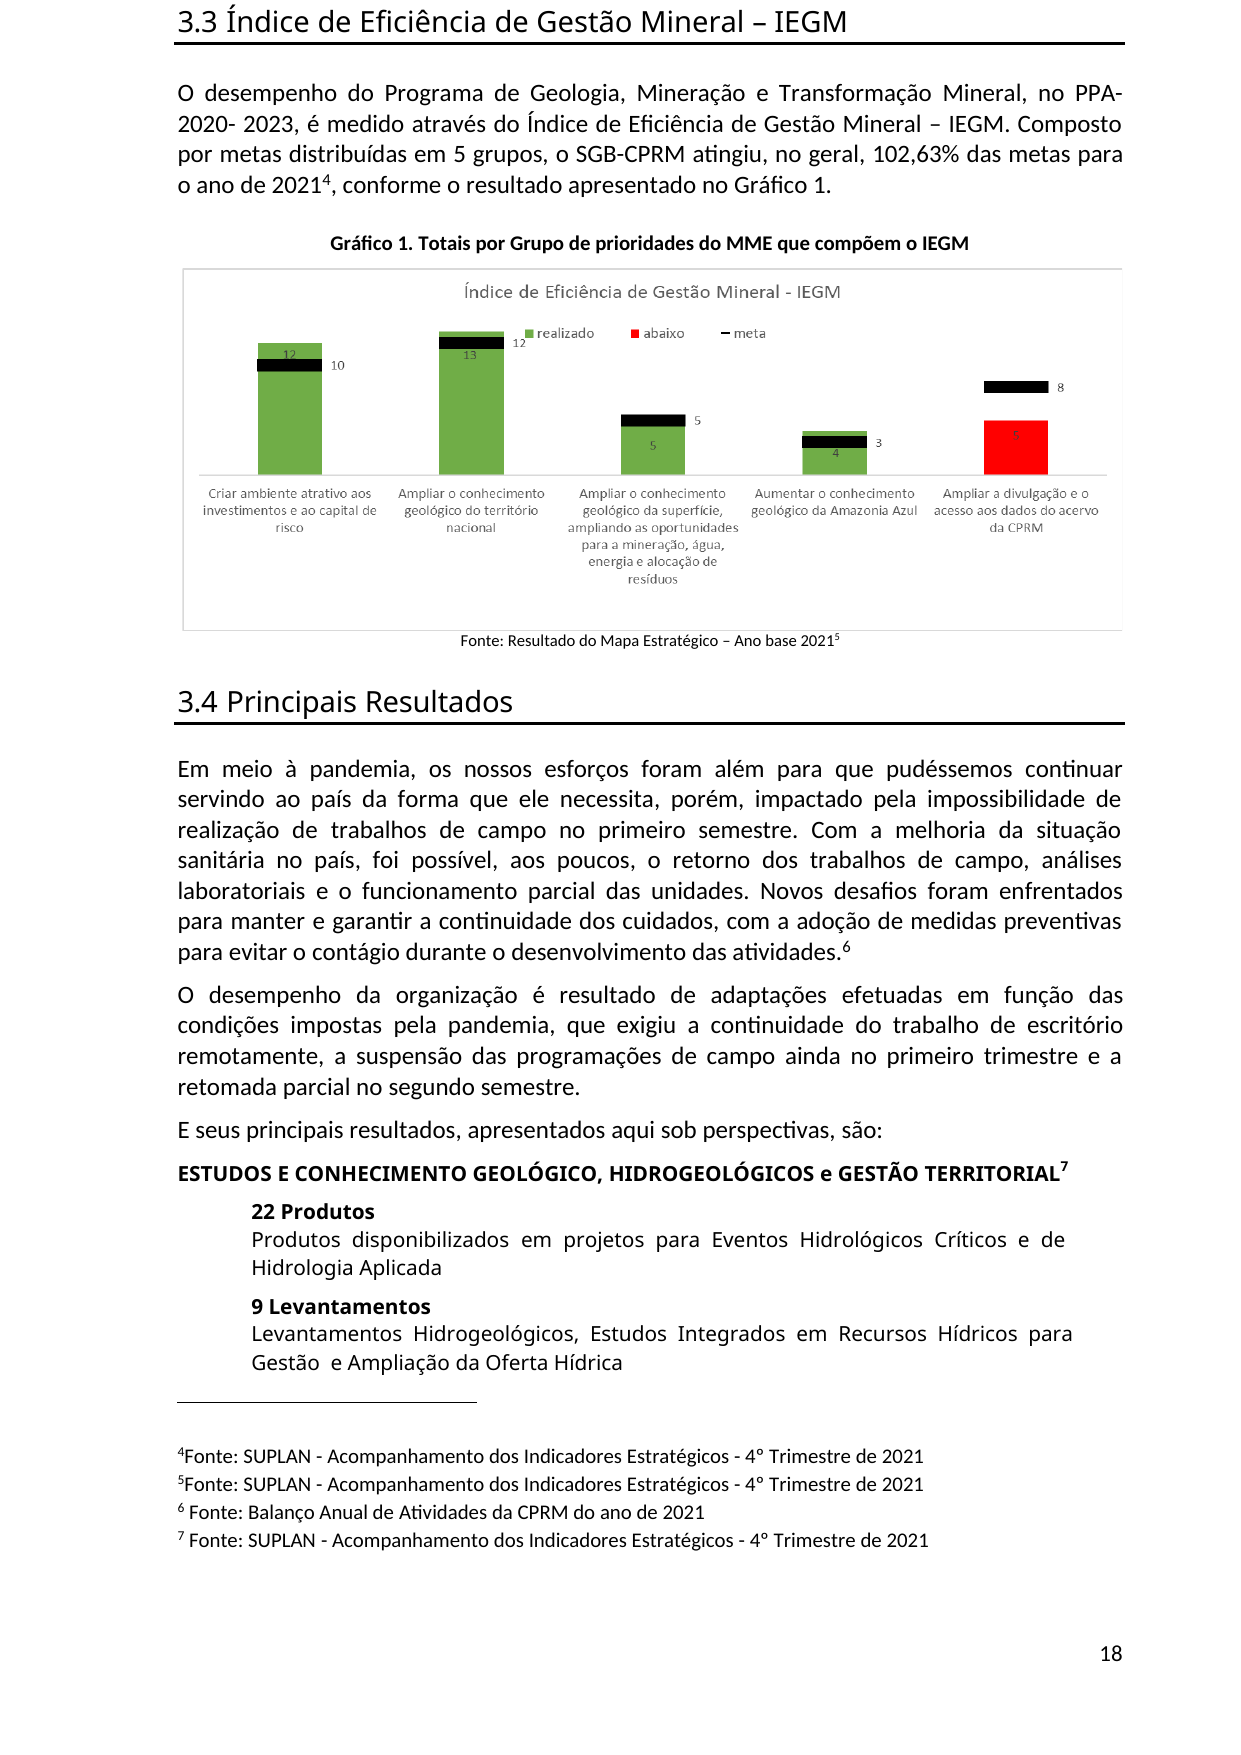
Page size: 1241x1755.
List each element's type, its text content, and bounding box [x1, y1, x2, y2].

text Fonte: Resultado do Mapa Estratégico – Ano base 20215 [224, 631, 1076, 651]
text 7 Fonte: SUPLAN - Acompanhamento dos Indicadores Estratégicos - 4º Trimestre de 2021 [177, 1527, 1136, 1552]
text O desempenho da organização é resultado de adaptações efetuadas em função das condições impostas pela pandemia, que exigiu a continuidade do trabalho de escritório remotamente, a suspensão das programações de campo ainda no primeiro trimestre e a retomada parcial no segundo semestre. [177, 979, 1123, 1101]
text Levantamentos Hidrogeológicos, Estudos Integrados em Recursos Hídricos para Gestão e Ampliação da Oferta Hídrica [251, 1319, 1136, 1376]
text Gráfico 1. Totais por Grupo de prioridades do MME que compõem o IEGM [223, 230, 1076, 256]
text E seus principais resultados, apresentados aqui sob perspectivas, são: [177, 1114, 1136, 1144]
text [224, 262, 1076, 268]
text ESTUDOS E CONHECIMENTO GEOLÓGICO, HIDROGEOLÓGICOS e GESTÃO TERRITORIAL7 [177, 1157, 1136, 1187]
text O desempenho do Programa de Geologia, Mineração e Transformação Mineral, no PPA-2020- 2023, é medido através do Índice de Eficiência de Gestão Mineral – IEGM. Composto por metas distribuídas em 5 grupos, o SGB-CPRM atingiu, no geral, 102,63% das metas para o ano de 20214, conforme o resultado apresentado no Gráfico 1. [177, 78, 1123, 200]
list Principais Resultados [177, 681, 1136, 721]
text 4Fonte: SUPLAN - Acompanhamento dos Indicadores Estratégicos - 4º Trimestre de 2021 5Fonte: SUPLAN - Acompanhamento dos Indicadores Estratégicos - 4º Trimestre de 2021 6 Fonte: Balanço Anual de Atividades da CPRM do ano de 2021 [177, 1443, 925, 1524]
text Produtos disponibilizados em projetos para Eventos Hidrológicos Críticos e de Hidrologia Aplicada [251, 1225, 1136, 1282]
text Em meio à pandemia, os nossos esforços foram além para que pudéssemos continuar servindo ao país da forma que ele necessita, porém, impactado pela impossibilidade de realização de trabalhos de campo no primeiro semestre. Com a melhoria da situação sanitária no país, foi possível, aos poucos, o retorno dos trabalhos de campo, análises laboratoriais e o funcionamento parcial das unidades. Novos desafios foram enfrentados para manter e garantir a continuidade dos cuidados, com a adoção de medidas preventivas para evitar o contágio durante o desenvolvimento das atividades.6 [177, 753, 1123, 967]
text 22 Produtos [251, 1200, 1136, 1225]
list Índice de Eficiência de Gestão Mineral – IEGM [177, 2, 1136, 41]
text 9 Levantamentos [251, 1294, 1136, 1319]
